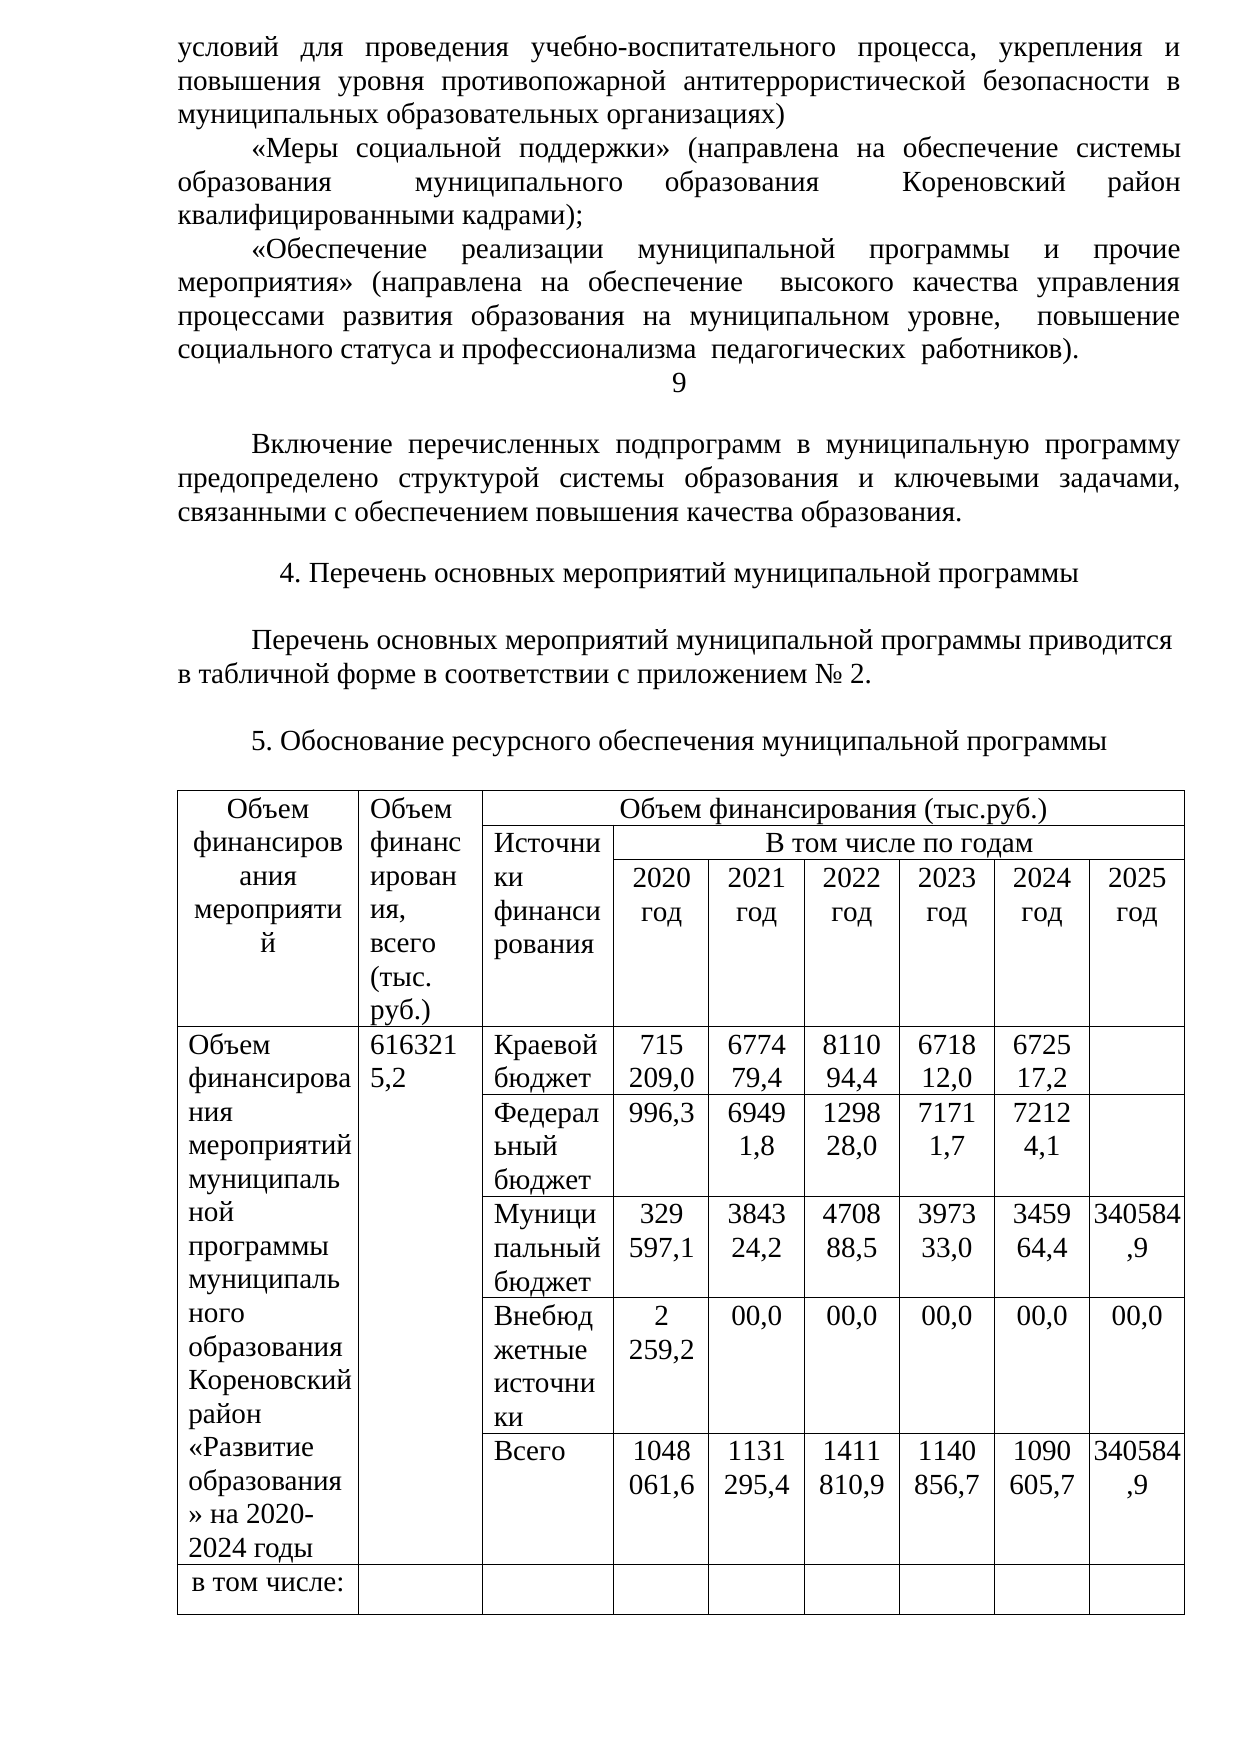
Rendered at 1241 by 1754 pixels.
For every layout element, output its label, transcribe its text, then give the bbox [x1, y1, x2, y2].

table_cell 1140856,7 [900, 1434, 994, 1563]
table_cell 00,0 [995, 1298, 1089, 1432]
table_cell 71711,7 [900, 1095, 994, 1196]
table_cell 340584,9 [1090, 1197, 1184, 1297]
table_cell 397333,0 [900, 1197, 994, 1297]
text в табличной форме в соответствии с приложением № 2. [177, 656, 1181, 689]
text «Меры социальной поддержки» (направлена на обеспечение системы образования муниципального образования Кореновский район квалифицированными кадрами); [177, 130, 1181, 231]
table_cell 470888,5 [805, 1197, 899, 1297]
table_cell 2024 год [995, 860, 1089, 1026]
table_cell [614, 1565, 708, 1613]
table_header Объем финансирования (тыс.руб.) [483, 791, 1184, 824]
table_cell Всего [483, 1434, 613, 1563]
table_cell 384324,2 [709, 1197, 804, 1297]
table_cell 340584,9 [1090, 1434, 1184, 1563]
table_cell [995, 1565, 1089, 1613]
text 9 [177, 365, 1181, 398]
table_cell [709, 1565, 804, 1613]
table_cell 00,0 [1090, 1298, 1184, 1432]
table_cell 345964,4 [995, 1197, 1089, 1297]
table_cell Муниципальный бюджет [483, 1197, 613, 1297]
table_cell 1090605,7 [995, 1434, 1089, 1563]
table_cell [900, 1565, 994, 1613]
table_cell 6163215,2 [359, 1027, 482, 1563]
table_header Объем финансирования мероприятий [178, 791, 358, 1026]
table_cell 2020 год [614, 860, 708, 1026]
table_cell В том числе по годам [614, 826, 1184, 859]
table_cell 715 209,0 [614, 1027, 708, 1094]
table_cell 2025 год [1090, 860, 1184, 1026]
table_cell 672517,2 [995, 1027, 1089, 1094]
text условий для проведения учебно-воспитательного процесса, укрепления и повышения уровня противопожарной антитеррористической безопасности в муниципальных образовательных организациях) [177, 29, 1181, 130]
table_cell 00,0 [900, 1298, 994, 1432]
table_cell [1090, 1095, 1184, 1196]
table_cell 811094,4 [805, 1027, 899, 1094]
table_cell 1048061,6 [614, 1434, 708, 1563]
table_cell [1090, 1565, 1184, 1613]
table_cell 671812,0 [900, 1027, 994, 1094]
table_header Объем финанс ирован ия, всего (тыс. руб.) [359, 791, 482, 1026]
table_cell 72124,1 [995, 1095, 1089, 1196]
table_cell 2023 год [900, 860, 994, 1026]
table_cell 677479,4 [709, 1027, 804, 1094]
text Перечень основных мероприятий муниципальной программы приводится [177, 622, 1181, 656]
table_cell Источники финансирования [483, 826, 613, 1026]
table_cell 00,0 [805, 1298, 899, 1432]
text Включение перечисленных подпрограмм в муниципальную программу предопределено структурой системы образования и ключевыми задачами, связанными с обеспечением повышения качества образования. [177, 427, 1181, 527]
table_cell [805, 1565, 899, 1613]
table_cell [359, 1565, 482, 1613]
text «Обеспечение реализации муниципальной программы и прочие мероприятия» (направлена на обеспечение высокого качества управления процессами развития образования на муниципальном уровне, повышение социального статуса и профессионализма педагогических работников). [177, 231, 1181, 365]
table_cell Краевой бюджет [483, 1027, 613, 1094]
table_cell 00,0 [709, 1298, 804, 1432]
table_cell 329 597,1 [614, 1197, 708, 1297]
table_cell [1090, 1027, 1184, 1094]
table_cell Федеральный бюджет [483, 1095, 613, 1196]
table_cell 2022 год [805, 860, 899, 1026]
table_cell в том числе: [178, 1565, 358, 1613]
text 4. Перечень основных мероприятий муниципальной программы [177, 555, 1181, 589]
table_cell 1411810,9 [805, 1434, 899, 1563]
table_cell 2021 год [709, 860, 804, 1026]
text 5. Обоснование ресурсного обеспечения муниципальной программы [177, 723, 1181, 756]
table_cell Объем финансирования мероприятий муниципальной программы муниципального образования Кореновский район «Развитие образования» на 2020- 2024 годы [178, 1027, 358, 1563]
table_cell 1131295,4 [709, 1434, 804, 1563]
table_cell 129828,0 [805, 1095, 899, 1196]
table_cell Внебюд жетные источники [483, 1298, 613, 1432]
table_cell 996,3 [614, 1095, 708, 1196]
table_cell 69491,8 [709, 1095, 804, 1196]
table_cell [483, 1565, 613, 1613]
table_cell 2 259,2 [614, 1298, 708, 1432]
